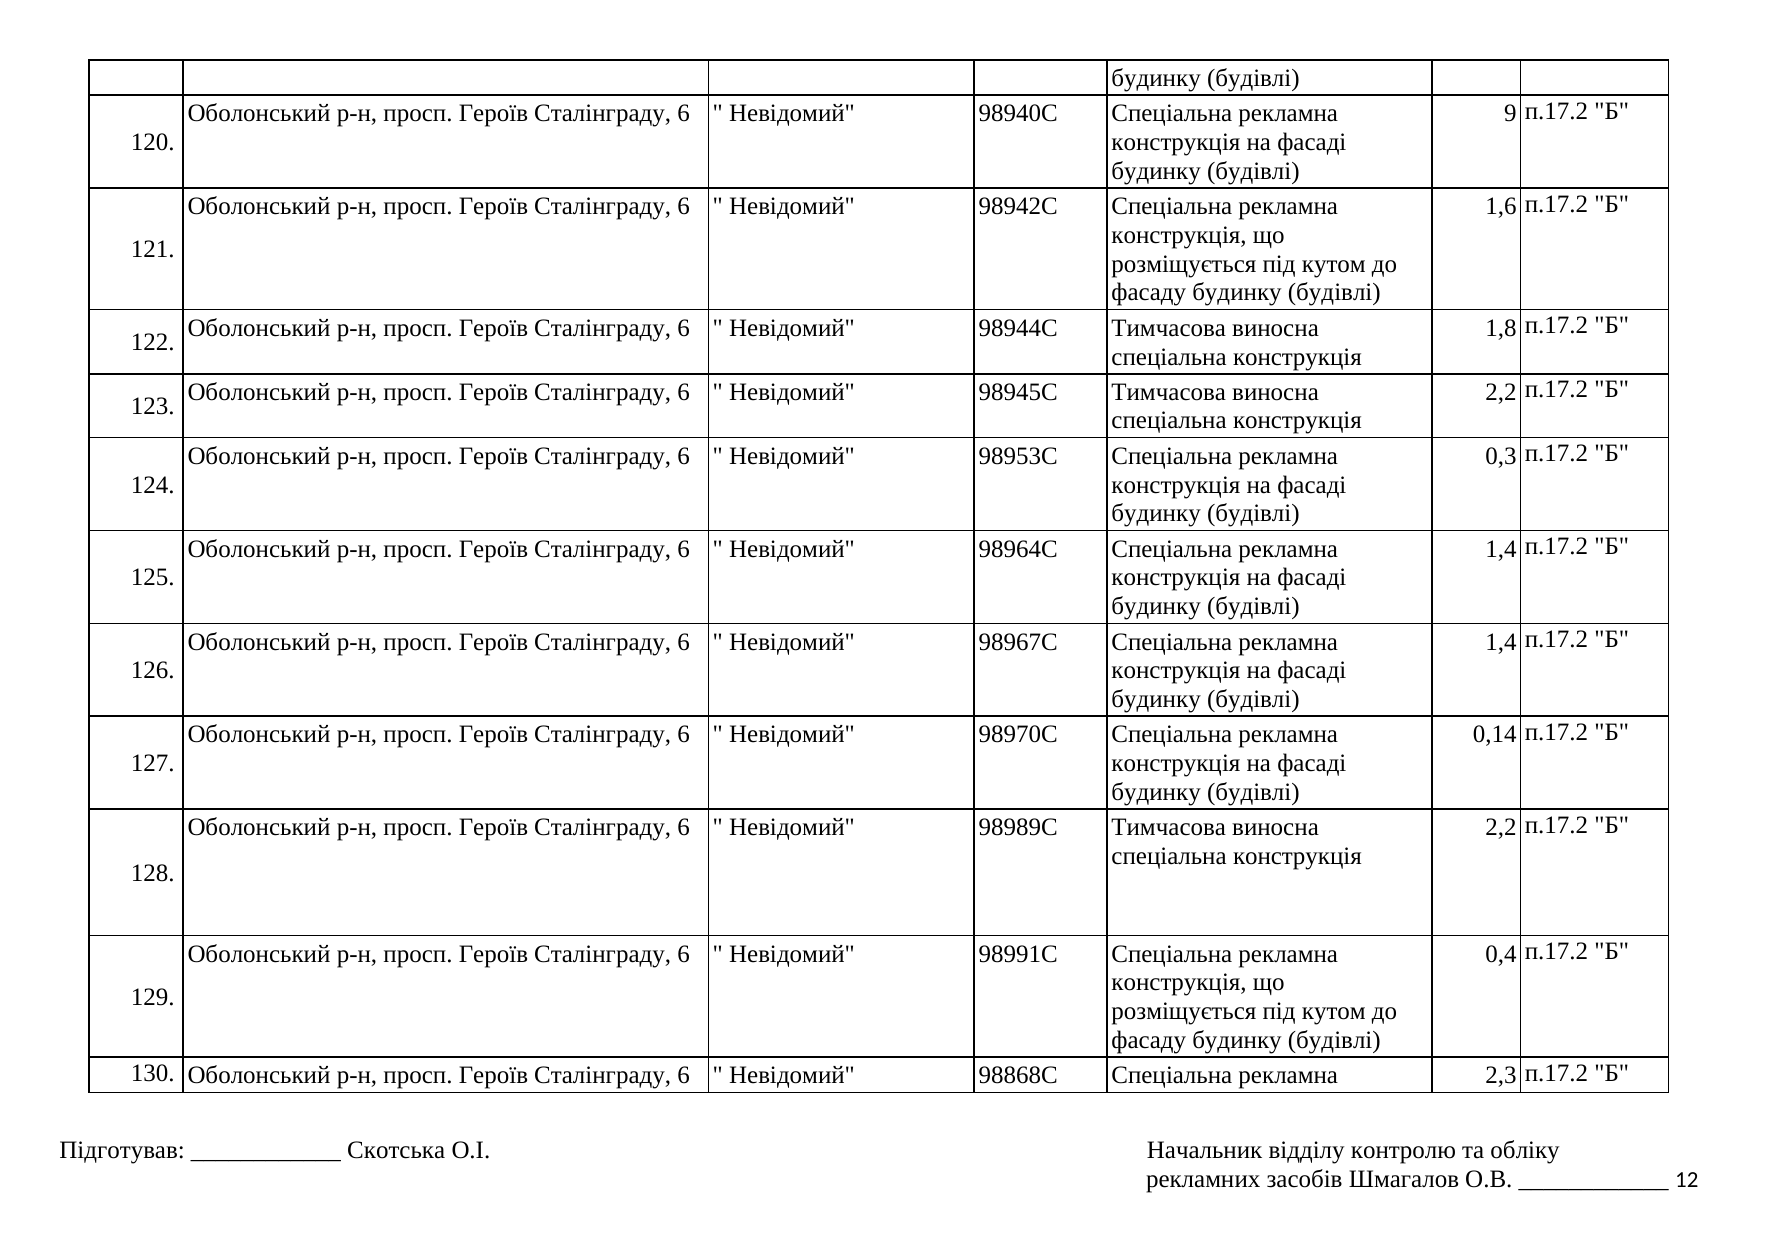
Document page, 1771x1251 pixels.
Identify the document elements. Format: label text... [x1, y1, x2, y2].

table_cell [90, 96, 182, 187]
table_cell 0,4 [1433, 936, 1520, 1056]
table_cell 98970С [975, 717, 1106, 808]
table_cell [184, 61, 708, 94]
table_cell п.17.2 "Б" [1521, 310, 1668, 373]
table_cell 2,3 [1433, 1058, 1520, 1092]
table_cell Тимчасова виносна спеціальна конструкція [1108, 310, 1431, 373]
table_cell п.17.2 "Б" [1521, 189, 1668, 309]
table_cell 98964С [975, 531, 1106, 622]
table_cell Спеціальна рекламна конструкція, що розміщується під кутом до фасаду будинку (будівлі) [1108, 936, 1431, 1056]
table_cell [1433, 61, 1520, 94]
table_cell Спеціальна рекламна конструкція на фасаді будинку (будівлі) [1108, 624, 1431, 715]
table_cell Оболонський р-н, просп. Героїв Сталінграду, 6 [184, 810, 708, 935]
table_cell 1,4 [1433, 531, 1520, 622]
table_cell п.17.2 "Б" [1521, 1058, 1668, 1092]
table_cell [90, 810, 182, 935]
table_cell 98944С [975, 310, 1106, 373]
table_cell [90, 375, 182, 437]
table_cell [90, 531, 182, 622]
table_cell 2,2 [1433, 375, 1520, 437]
table_cell Оболонський р-н, просп. Героїв Сталінграду, 6 [184, 624, 708, 715]
table_cell Оболонський р-н, просп. Героїв Сталінграду, 6 [184, 1058, 708, 1092]
table_cell п.17.2 "Б" [1521, 96, 1668, 187]
table_cell [90, 624, 182, 715]
table_cell " Невідомий" [709, 438, 973, 530]
table_cell 1,4 [1433, 624, 1520, 715]
table_cell [1521, 61, 1668, 94]
table_cell " Невідомий" [709, 624, 973, 715]
table_cell будинку (будівлі) [1108, 61, 1431, 94]
table_cell Спеціальна рекламна конструкція на фасаді будинку (будівлі) [1108, 717, 1431, 808]
table_cell п.17.2 "Б" [1521, 624, 1668, 715]
table_cell " Невідомий" [709, 810, 973, 935]
table_cell 1,8 [1433, 310, 1520, 373]
table_cell " Невідомий" [709, 1058, 973, 1092]
table_cell п.17.2 "Б" [1521, 810, 1668, 935]
table_cell [709, 61, 973, 94]
table_cell [90, 310, 182, 373]
table_cell " Невідомий" [709, 189, 973, 309]
table_cell Спеціальна рекламна конструкція, що розміщується під кутом до фасаду будинку (будівлі) [1108, 189, 1431, 309]
table_cell Оболонський р-н, просп. Героїв Сталінграду, 6 [184, 531, 708, 622]
table_cell 98942С [975, 189, 1106, 309]
table_cell Спеціальна рекламна конструкція на фасаді будинку (будівлі) [1108, 531, 1431, 622]
table_cell 98953С [975, 438, 1106, 530]
table_cell [90, 717, 182, 808]
table_cell п.17.2 "Б" [1521, 438, 1668, 530]
table_cell 98967С [975, 624, 1106, 715]
table_cell 0,3 [1433, 438, 1520, 530]
table_cell п.17.2 "Б" [1521, 717, 1668, 808]
table_cell 2,2 [1433, 810, 1520, 935]
table_cell 9 [1433, 96, 1520, 187]
table_cell " Невідомий" [709, 717, 973, 808]
table_cell Оболонський р-н, просп. Героїв Сталінграду, 6 [184, 936, 708, 1056]
table_cell Оболонський р-н, просп. Героїв Сталінграду, 6 [184, 189, 708, 309]
table_cell [90, 1058, 182, 1092]
table_cell " Невідомий" [709, 96, 973, 187]
table_cell " Невідомий" [709, 936, 973, 1056]
table_cell 98989С [975, 810, 1106, 935]
table_cell п.17.2 "Б" [1521, 375, 1668, 437]
table_cell " Невідомий" [709, 531, 973, 622]
table_cell " Невідомий" [709, 310, 973, 373]
table_cell Оболонський р-н, просп. Героїв Сталінграду, 6 [184, 96, 708, 187]
table_cell " Невідомий" [709, 375, 973, 437]
table_cell [90, 438, 182, 530]
table_cell 1,6 [1433, 189, 1520, 309]
table_cell [90, 936, 182, 1056]
table_cell п.17.2 "Б" [1521, 531, 1668, 622]
table_cell 98991С [975, 936, 1106, 1056]
table_cell Тимчасова виносна спеціальна конструкція [1108, 810, 1431, 935]
table_cell [90, 61, 182, 94]
table_cell Тимчасова виносна спеціальна конструкція [1108, 375, 1431, 437]
table_cell 98945С [975, 375, 1106, 437]
table_cell п.17.2 "Б" [1521, 936, 1668, 1056]
table_cell [90, 189, 182, 309]
table_cell 98940С [975, 96, 1106, 187]
table_cell Оболонський р-н, просп. Героїв Сталінграду, 6 [184, 438, 708, 530]
table_cell Спеціальна рекламна конструкція на фасаді будинку (будівлі) [1108, 438, 1431, 530]
table_cell Оболонський р-н, просп. Героїв Сталінграду, 6 [184, 310, 708, 373]
table_cell Спеціальна рекламна конструкція на фасаді будинку (будівлі) [1108, 96, 1431, 187]
table_cell 98868С [975, 1058, 1106, 1092]
table_cell 0,14 [1433, 717, 1520, 808]
table_cell [975, 61, 1106, 94]
table_cell Оболонський р-н, просп. Героїв Сталінграду, 6 [184, 375, 708, 437]
table_cell Спеціальна рекламна [1108, 1058, 1431, 1092]
table_cell Оболонський р-н, просп. Героїв Сталінграду, 6 [184, 717, 708, 808]
